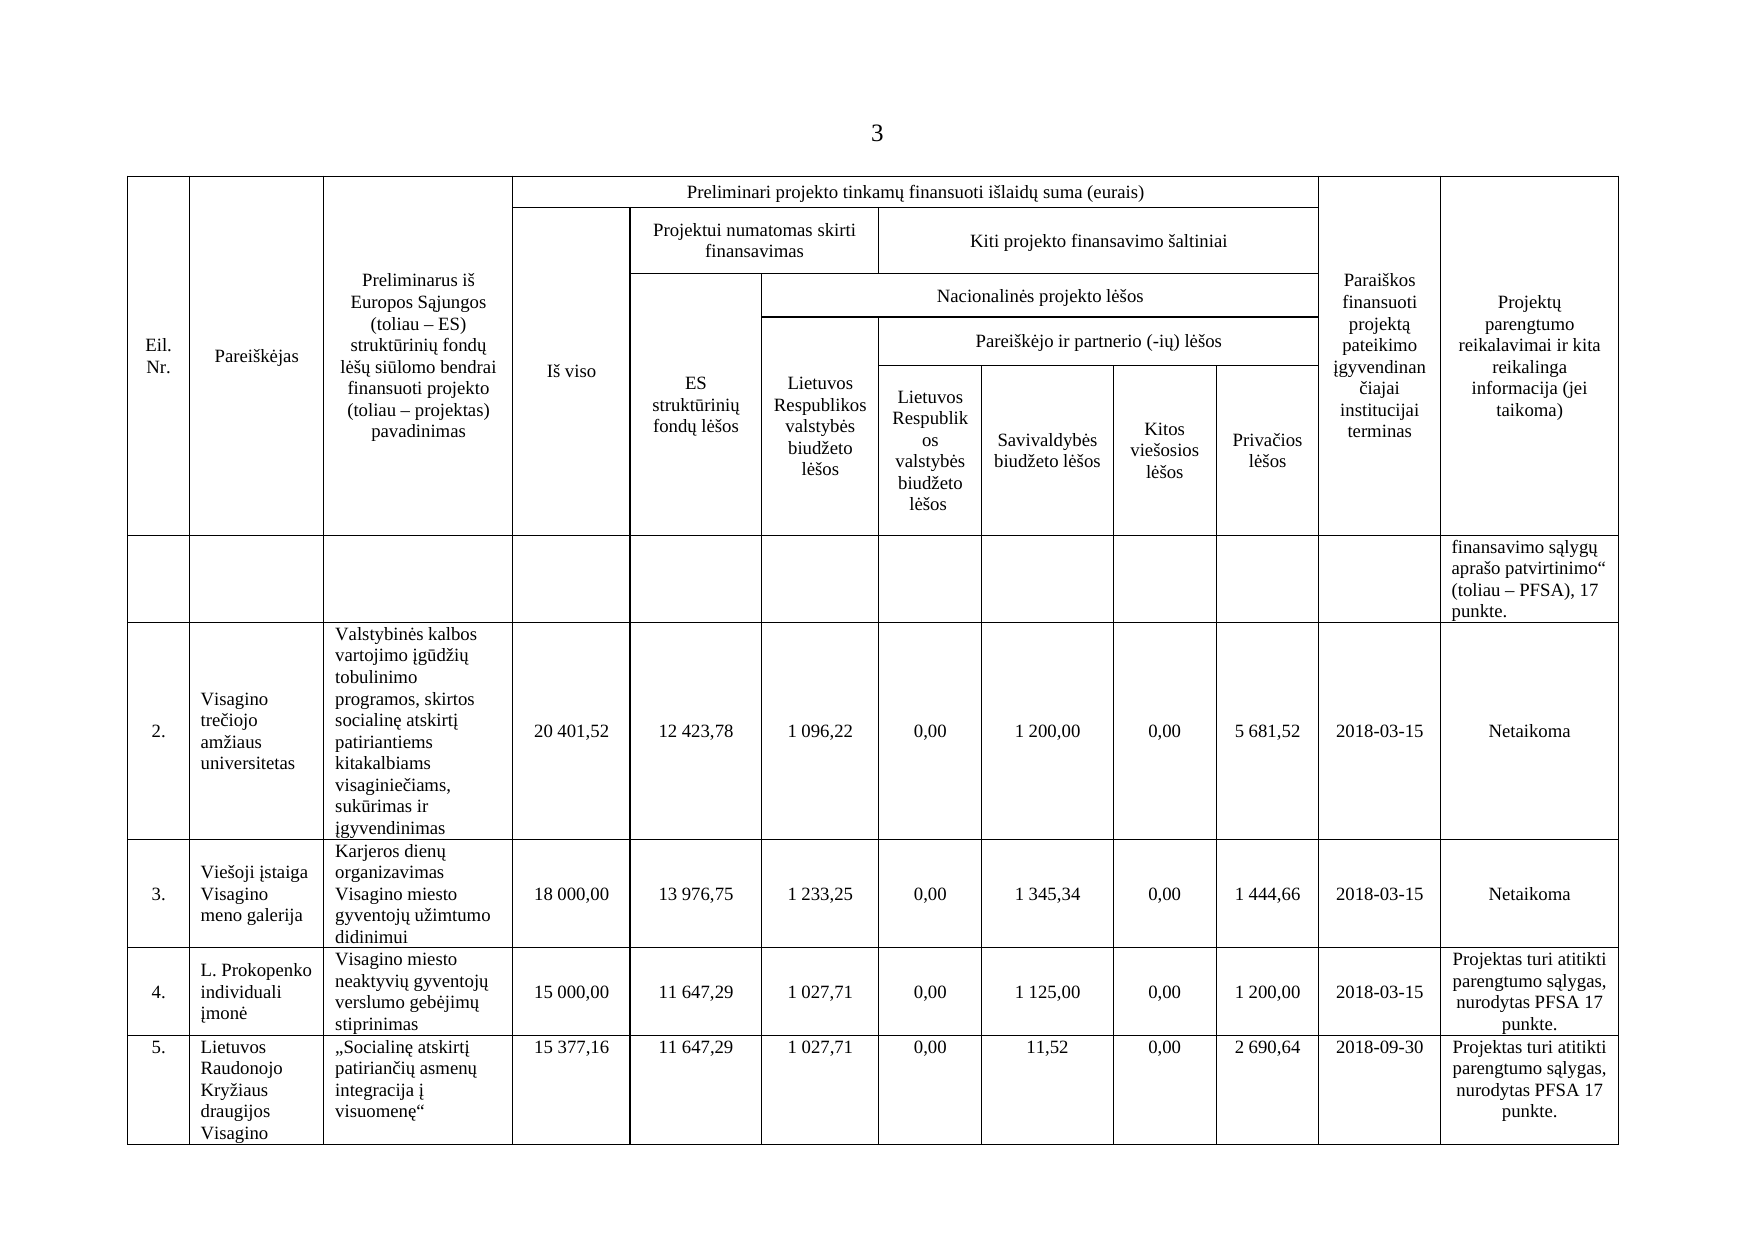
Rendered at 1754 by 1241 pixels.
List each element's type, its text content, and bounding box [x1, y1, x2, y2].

table_header Paraiškos finansuoti projektą pateikimo įgyvendinančiajai institucijai terminas [1319, 177, 1440, 534]
table_cell 0,00 [1114, 623, 1216, 838]
table_cell [982, 536, 1113, 622]
table_header Eil. Nr. [128, 177, 189, 534]
table_cell 2. [128, 623, 189, 838]
table_header [1619, 176, 1624, 207]
table_cell 1 233,25 [762, 840, 878, 947]
table_cell 4. [128, 948, 189, 1034]
table_cell 1 027,71 [762, 1036, 878, 1143]
table_cell [1619, 316, 1624, 365]
table_cell 11 647,29 [631, 948, 761, 1034]
table_cell [1619, 273, 1624, 316]
table_cell 0,00 [1114, 840, 1216, 947]
table_cell 1 200,00 [1217, 948, 1318, 1034]
table_cell 3. [128, 840, 189, 947]
table_header Preliminari projekto tinkamų finansuoti išlaidų suma (eurais) [513, 177, 1318, 207]
table_cell Projektas turi atitikti parengtumo sąlygas, nurodytas PFSA 17 punkte. [1441, 1036, 1618, 1143]
table_header Preliminarus iš Europos Sąjungos (toliau – ES) struktūrinių fondų lėšų siūlomo bendrai finansuoti projekto (toliau – projektas) pavadinimas [324, 177, 512, 534]
table_cell [128, 536, 189, 622]
table_cell 13 976,75 [631, 840, 761, 947]
table_cell [1619, 622, 1624, 838]
table_cell Lietuvos Respublikos valstybės biudžeto lėšos [879, 366, 981, 534]
table_cell 2018-03-15 [1319, 840, 1440, 947]
table_cell [1619, 365, 1624, 534]
table_cell [631, 536, 761, 622]
table_cell ES struktūrinių fondų lėšos [631, 274, 761, 534]
table_cell 18 000,00 [513, 840, 629, 947]
table_cell Kiti projekto finansavimo šaltiniai [879, 208, 1318, 273]
table_cell 5. [128, 1036, 189, 1143]
table_cell [1319, 536, 1440, 622]
table_cell 2018-03-15 [1319, 623, 1440, 838]
table_cell [324, 536, 512, 622]
table_cell 2018-03-15 [1319, 948, 1440, 1034]
table_cell Pareiškėjo ir partnerio (-ių) lėšos [879, 318, 1318, 365]
table_cell 11,52 [982, 1036, 1113, 1143]
table_cell L. Prokopenko individuali įmonė [190, 948, 323, 1034]
table_cell Viešoji įstaiga Visagino meno galerija [190, 840, 323, 947]
table_cell [1619, 207, 1624, 273]
table_cell Projektui numatomas skirti finansavimas [631, 208, 878, 273]
table_cell 1 125,00 [982, 948, 1113, 1034]
table_cell 0,00 [1114, 1036, 1216, 1143]
table_cell 20 401,52 [513, 623, 629, 838]
table_cell Visagino miesto neaktyvių gyventojų verslumo gebėjimų stiprinimas [324, 948, 512, 1034]
table_cell 0,00 [879, 1036, 981, 1143]
table_cell Lietuvos Raudonojo Kryžiaus draugijos Visagino [190, 1036, 323, 1143]
table_cell Projektas turi atitikti parengtumo sąlygas, nurodytas PFSA 17 punkte. [1441, 948, 1618, 1034]
table_cell [513, 536, 629, 622]
table_cell [1619, 839, 1624, 947]
table_cell 1 027,71 [762, 948, 878, 1034]
table_cell 15 000,00 [513, 948, 629, 1034]
table_cell Valstybinės kalbos vartojimo įgūdžių tobulinimo programos, skirtos socialinę atskirtį patiriantiems kitakalbiams visaginiečiams, sukūrimas ir įgyvendinimas [324, 623, 512, 838]
table_cell „Socialinę atskirtį patiriančių asmenų integracija į visuomenę“ [324, 1036, 512, 1143]
table_cell [879, 536, 981, 622]
table_cell [190, 536, 323, 622]
table_cell 0,00 [879, 840, 981, 947]
table_cell Lietuvos Respublikos valstybės biudžeto lėšos [762, 318, 878, 534]
table_header Projektų parengtumo reikalavimai ir kita reikalinga informacija (jei taikoma) [1441, 177, 1618, 534]
table_cell 2 690,64 [1217, 1036, 1318, 1143]
table_cell 1 444,66 [1217, 840, 1318, 947]
table_cell 2018-09-30 [1319, 1036, 1440, 1143]
table_cell Savivaldybės biudžeto lėšos [982, 366, 1113, 534]
table_cell 0,00 [879, 623, 981, 838]
table_cell 0,00 [879, 948, 981, 1034]
table_cell Netaikoma [1441, 623, 1618, 838]
table_cell [1619, 1035, 1624, 1143]
table_cell 15 377,16 [513, 1036, 629, 1143]
table_header Pareiškėjas [190, 177, 323, 534]
table_cell Privačios lėšos [1217, 366, 1318, 534]
table_cell Karjeros dienų organizavimas Visagino miesto gyventojų užimtumo didinimui [324, 840, 512, 947]
table_cell [1217, 536, 1318, 622]
table_cell 11 647,29 [631, 1036, 761, 1143]
table_cell [1114, 536, 1216, 622]
table_cell 5 681,52 [1217, 623, 1318, 838]
table_cell 12 423,78 [631, 623, 761, 838]
table_cell 1 096,22 [762, 623, 878, 838]
table_cell finansavimo sąlygų aprašo patvirtinimo“ (toliau – PFSA), 17 punkte. [1441, 536, 1618, 622]
table_cell 1 345,34 [982, 840, 1113, 947]
table_cell Visagino trečiojo amžiaus universitetas [190, 623, 323, 838]
table_cell [1619, 947, 1624, 1034]
table_cell Netaikoma [1441, 840, 1618, 947]
table_cell [1619, 535, 1624, 622]
table_cell Kitos viešosios lėšos [1114, 366, 1216, 534]
table_cell 0,00 [1114, 948, 1216, 1034]
table_cell Nacionalinės projekto lėšos [762, 274, 1318, 316]
table_cell Iš viso [513, 208, 629, 534]
table_cell 1 200,00 [982, 623, 1113, 838]
table_cell [762, 536, 878, 622]
